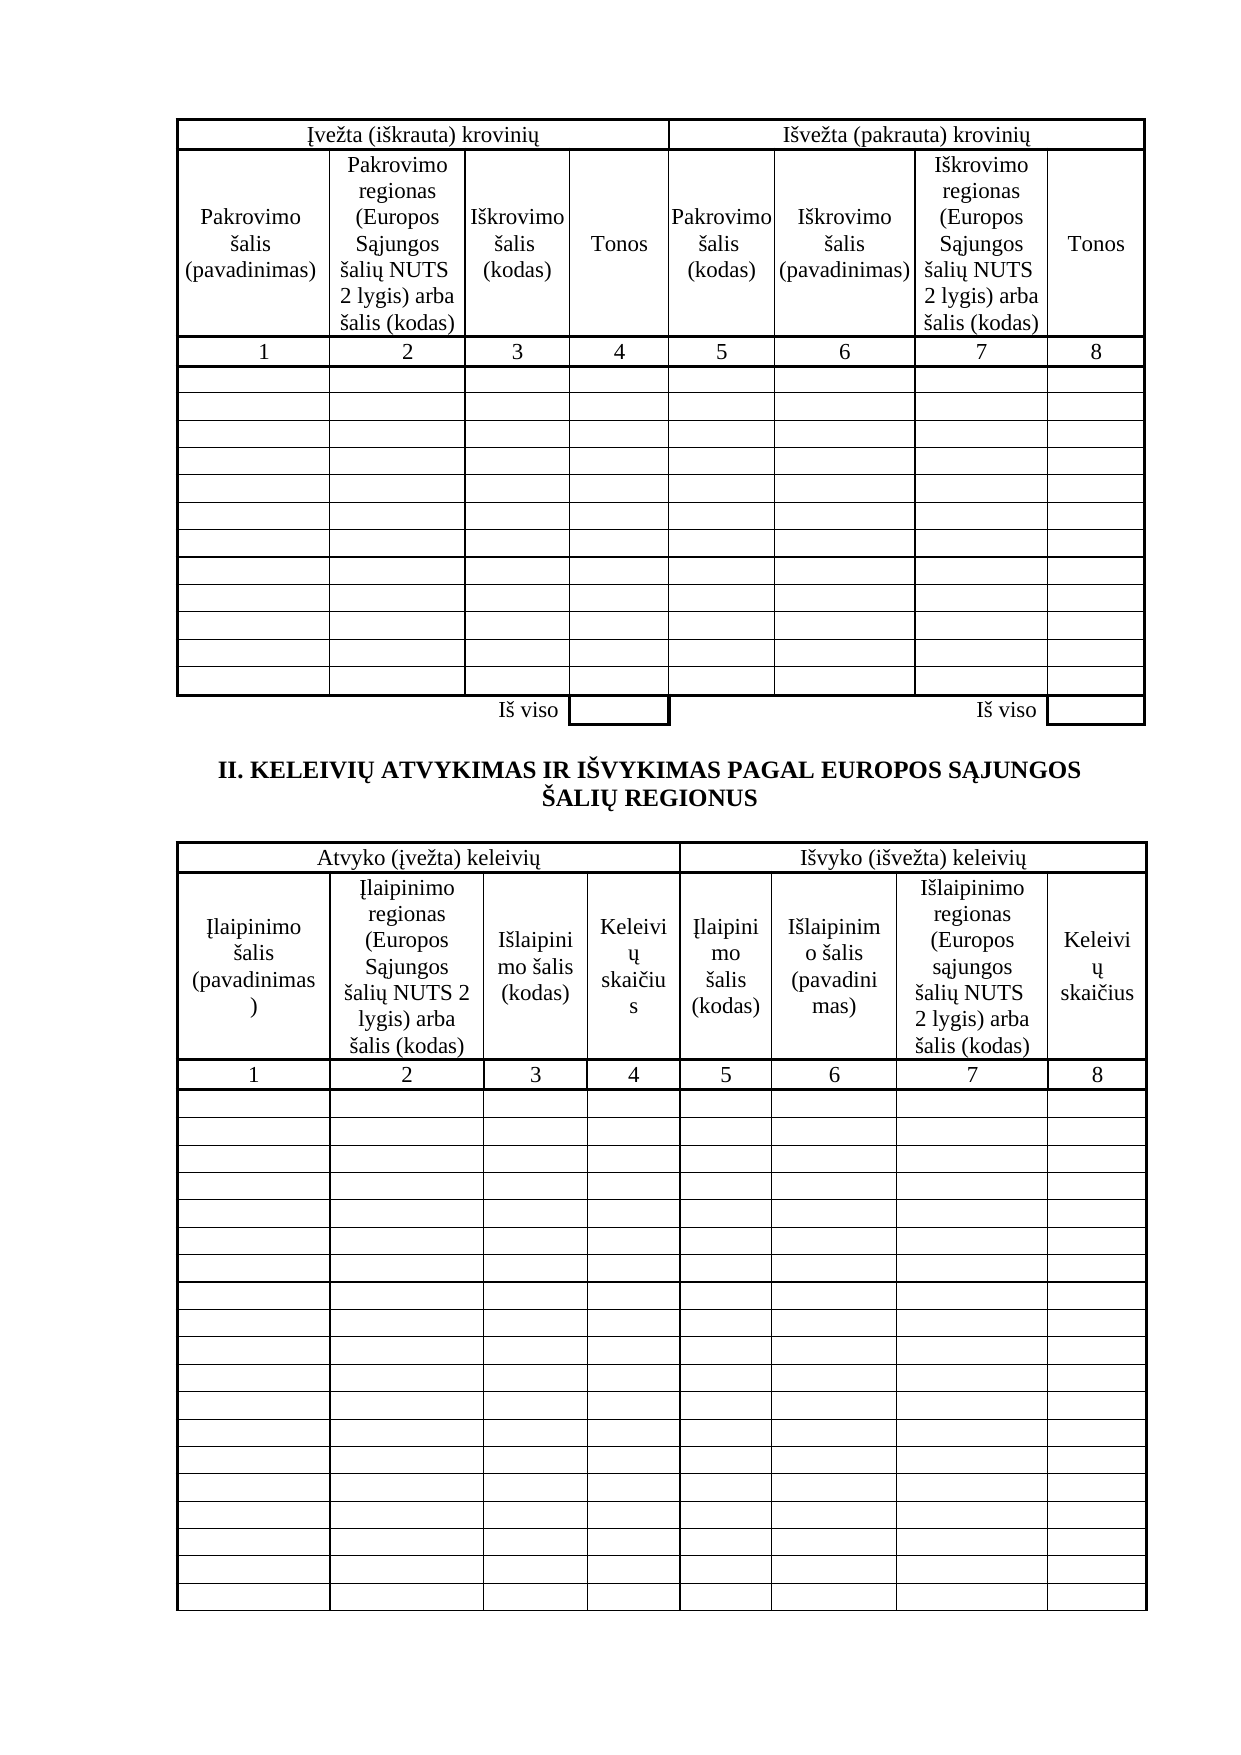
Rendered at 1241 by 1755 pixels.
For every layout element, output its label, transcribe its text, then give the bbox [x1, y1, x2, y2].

table_cell [331, 1310, 483, 1336]
table_cell [772, 1228, 896, 1254]
table_cell [330, 530, 464, 556]
table_cell [897, 1392, 1047, 1418]
table_cell [588, 1255, 679, 1281]
text II. Keleivių atvykimas ir išvykimas pagal EUROPOS SĄJUNGOS šalių regionus [177, 755, 1122, 812]
table_cell [669, 667, 774, 693]
table_cell [466, 475, 569, 502]
table_cell [588, 1146, 679, 1172]
table_cell [1048, 368, 1143, 392]
table_cell [775, 612, 914, 639]
table_cell [681, 1118, 771, 1144]
table_cell [330, 585, 464, 611]
table_cell [681, 1283, 771, 1309]
table_cell [1048, 1091, 1145, 1117]
table_cell [1048, 1474, 1145, 1501]
table_cell [331, 1584, 483, 1610]
table_cell [1048, 421, 1143, 447]
table_cell [897, 1556, 1047, 1583]
table_cell [681, 1228, 771, 1254]
table_cell [1048, 1502, 1145, 1528]
table_cell [897, 1365, 1047, 1391]
table_cell [331, 1474, 483, 1501]
table_cell [179, 1283, 329, 1309]
table_cell [330, 558, 464, 584]
table_cell [897, 1584, 1047, 1610]
table_cell [1048, 475, 1143, 502]
table_cell [775, 640, 914, 666]
table_cell [897, 1337, 1047, 1364]
table_cell [669, 558, 774, 584]
table_cell [331, 1420, 483, 1446]
table_cell [775, 421, 914, 447]
table_cell [179, 1200, 329, 1227]
table_cell [179, 1420, 329, 1446]
table_cell [1048, 1529, 1145, 1555]
table_cell [1048, 1365, 1145, 1391]
table_cell [772, 1310, 896, 1336]
table_cell [331, 1502, 483, 1528]
table_cell [179, 421, 329, 447]
table_cell [669, 421, 774, 447]
table_cell [775, 448, 914, 474]
table_cell Pakrovimo šalis (pavadinimas) [179, 151, 329, 335]
table_cell [681, 1392, 771, 1418]
table_cell [775, 585, 914, 611]
table_cell Iškrovimo regionas (Europos Sąjungos šalių NUTS 2 lygis) arba šalis (kodas) [916, 151, 1047, 335]
table_cell [466, 667, 569, 693]
table_cell [588, 1337, 679, 1364]
table_cell [179, 1474, 329, 1501]
table_cell [772, 1474, 896, 1501]
table_cell [1048, 612, 1143, 639]
table_cell [681, 1420, 771, 1446]
table_cell [179, 1447, 329, 1473]
table_cell [772, 1556, 896, 1583]
table_cell [484, 1529, 587, 1555]
table_cell [1049, 697, 1143, 723]
table_cell [330, 421, 464, 447]
table_cell 3 [485, 1061, 586, 1088]
table_cell [772, 1255, 896, 1281]
table_cell Įlaipinimo šalis (pavadinimas) [179, 874, 329, 1058]
table_cell [897, 1146, 1047, 1172]
table_cell [588, 1584, 679, 1610]
table_cell [916, 448, 1047, 474]
table_cell [570, 612, 668, 639]
table_cell [179, 667, 329, 693]
table_cell [588, 1365, 679, 1391]
table_cell [570, 640, 668, 666]
table_cell [772, 1447, 896, 1473]
table_cell Pakrovimo šalis (kodas) [669, 151, 774, 335]
table_cell [179, 612, 329, 639]
table_cell [669, 368, 774, 392]
table_cell [179, 530, 329, 556]
table_cell [681, 1556, 771, 1583]
table_cell [484, 1447, 587, 1473]
table_cell [330, 448, 464, 474]
table_cell Įlaipinimo šalis (kodas) [681, 874, 771, 1058]
table_cell [1048, 667, 1143, 693]
table_cell [484, 1337, 587, 1364]
table_cell [330, 475, 464, 502]
table_cell [484, 1392, 587, 1418]
table_cell [772, 1420, 896, 1446]
table_cell Išlaipinimo regionas (Europos sąjungos šalių NUTS 2 lygis) arba šalis (kodas) [897, 874, 1047, 1058]
table_cell [897, 1474, 1047, 1501]
table_cell [179, 1502, 329, 1528]
table_cell [1048, 1255, 1145, 1281]
table_cell 5 [669, 338, 774, 365]
table_cell Išlaipinimo šalis (kodas) [484, 874, 587, 1058]
table_cell [179, 1529, 329, 1555]
table_cell [331, 1173, 483, 1199]
table_cell [570, 368, 668, 392]
table_cell [588, 1556, 679, 1583]
table_cell [916, 640, 1047, 666]
table_cell [179, 368, 329, 392]
table_cell [1048, 1584, 1145, 1610]
table_cell [681, 1447, 771, 1473]
table_cell [484, 1118, 587, 1144]
table_cell [1048, 585, 1143, 611]
table_cell [772, 1118, 896, 1144]
table_cell [775, 475, 914, 502]
table_cell 4 [570, 338, 668, 365]
table_cell [1048, 530, 1143, 556]
table_cell [1048, 558, 1143, 584]
table_cell [669, 475, 774, 502]
table_cell [1048, 1200, 1145, 1227]
table_cell [772, 1392, 896, 1418]
table_cell [681, 1584, 771, 1610]
table_cell [484, 1283, 587, 1309]
table_cell 6 [772, 1061, 896, 1088]
table_cell 8 [1049, 1061, 1145, 1088]
table_cell [466, 530, 569, 556]
table_header Atvyko (įvežta) keleivių [179, 844, 679, 871]
table_cell [484, 1310, 587, 1336]
table_cell [1048, 1556, 1145, 1583]
table_cell [1048, 503, 1143, 529]
table_cell [772, 1584, 896, 1610]
table_cell 5 [681, 1061, 771, 1088]
table_cell [179, 1228, 329, 1254]
table_cell [179, 1337, 329, 1364]
table_cell [570, 503, 668, 529]
table_cell [897, 1420, 1047, 1446]
table_cell [772, 1337, 896, 1364]
table_cell [179, 1091, 329, 1117]
table_cell [897, 1529, 1047, 1555]
table_cell [1048, 1118, 1145, 1144]
table_cell Iš viso [177, 697, 568, 723]
table_cell [1048, 393, 1143, 419]
table_cell 2 [331, 1061, 483, 1088]
table_cell [484, 1556, 587, 1583]
table_cell [570, 475, 668, 502]
table_cell [681, 1310, 771, 1336]
table_header Išvežta (pakrauta) krovinių [670, 121, 1143, 148]
table_cell [588, 1474, 679, 1501]
table_header Įvežta (iškrauta) krovinių [179, 121, 668, 148]
table_cell [466, 393, 569, 419]
table_cell [330, 503, 464, 529]
table_cell Iškrovimo šalis (kodas) [466, 151, 569, 335]
table_cell [179, 1118, 329, 1144]
table_cell [484, 1420, 587, 1446]
table_cell [1048, 1228, 1145, 1254]
table_cell [179, 503, 329, 529]
table_cell [331, 1091, 483, 1117]
table_cell [588, 1173, 679, 1199]
table_cell [484, 1173, 587, 1199]
table_cell [1048, 1146, 1145, 1172]
table_cell [669, 393, 774, 419]
table_cell [571, 697, 667, 723]
table_cell [897, 1447, 1047, 1473]
table_cell [331, 1228, 483, 1254]
table_cell [466, 448, 569, 474]
table_cell [484, 1584, 587, 1610]
table_cell [466, 503, 569, 529]
table_cell [484, 1502, 587, 1528]
table_cell Keleivių skaičius [588, 874, 679, 1058]
table_cell [916, 393, 1047, 419]
table_cell 3 [466, 338, 569, 365]
table_cell [588, 1420, 679, 1446]
table_cell [916, 585, 1047, 611]
table_cell [916, 612, 1047, 639]
table_cell [681, 1337, 771, 1364]
table_cell [669, 448, 774, 474]
table_cell 1 [179, 338, 329, 365]
table_cell [179, 393, 329, 419]
table_cell [772, 1283, 896, 1309]
table_cell [466, 558, 569, 584]
table_cell [179, 1173, 329, 1199]
table_header Išvyko (išvežta) keleivių [681, 844, 1145, 871]
table_cell [897, 1283, 1047, 1309]
table_cell [1048, 1420, 1145, 1446]
table_cell [331, 1283, 483, 1309]
table_cell [916, 421, 1047, 447]
table_cell [775, 530, 914, 556]
table_cell [179, 475, 329, 502]
table_cell [331, 1146, 483, 1172]
table_cell Keleivių skaičius [1048, 874, 1145, 1058]
table_cell [772, 1502, 896, 1528]
table_cell [772, 1200, 896, 1227]
table_cell [1048, 1283, 1145, 1309]
table_cell [331, 1365, 483, 1391]
table_cell [669, 530, 774, 556]
table_cell [681, 1502, 771, 1528]
table_cell [466, 368, 569, 392]
table_cell Įlaipinimo regionas (Europos Sąjungos šalių NUTS 2 lygis) arba šalis (kodas) [331, 874, 483, 1058]
table_cell [916, 368, 1047, 392]
table_cell Iš viso [671, 697, 1046, 723]
table_cell [916, 558, 1047, 584]
table_cell Tonos [570, 151, 668, 335]
table_cell [669, 640, 774, 666]
table_cell [1048, 448, 1143, 474]
table_cell [179, 1584, 329, 1610]
table_cell 4 [588, 1061, 679, 1088]
table_cell [588, 1118, 679, 1144]
table_cell [588, 1200, 679, 1227]
table_cell [484, 1365, 587, 1391]
table_cell [588, 1283, 679, 1309]
table_cell [466, 421, 569, 447]
table_cell [466, 585, 569, 611]
table_cell [570, 421, 668, 447]
table_cell [669, 612, 774, 639]
table_cell [330, 667, 464, 693]
table_cell [772, 1091, 896, 1117]
table_cell [897, 1502, 1047, 1528]
table_cell [897, 1173, 1047, 1199]
table_cell [775, 558, 914, 584]
table_cell [772, 1529, 896, 1555]
table_cell [570, 530, 668, 556]
table_cell [916, 667, 1047, 693]
table_cell [897, 1118, 1047, 1144]
table_cell [588, 1310, 679, 1336]
table_cell [570, 585, 668, 611]
table_cell [772, 1173, 896, 1199]
table_cell Tonos [1048, 151, 1143, 335]
table_cell [179, 1146, 329, 1172]
table_cell [916, 530, 1047, 556]
table_cell [179, 1556, 329, 1583]
table_cell [681, 1173, 771, 1199]
table_cell [772, 1146, 896, 1172]
table_cell [331, 1529, 483, 1555]
table_cell [681, 1200, 771, 1227]
table_cell 8 [1048, 338, 1143, 365]
table_cell [681, 1474, 771, 1501]
table_cell [331, 1337, 483, 1364]
table_cell [179, 1365, 329, 1391]
table_cell [772, 1365, 896, 1391]
table_cell Pakrovimo regionas (Europos Sąjungos šalių NUTS 2 lygis) arba šalis (kodas) [330, 151, 464, 335]
table_cell [466, 612, 569, 639]
table_cell 1 [179, 1061, 329, 1088]
table_cell [484, 1228, 587, 1254]
table_cell [484, 1146, 587, 1172]
table_cell [775, 368, 914, 392]
table_cell [484, 1255, 587, 1281]
table_cell [775, 393, 914, 419]
table_cell [588, 1447, 679, 1473]
table_cell [179, 1310, 329, 1336]
table_cell [330, 368, 464, 392]
table_cell [1048, 1392, 1145, 1418]
table_cell [588, 1392, 679, 1418]
table_cell [179, 448, 329, 474]
table_cell [484, 1474, 587, 1501]
table_cell [330, 612, 464, 639]
table_cell [897, 1228, 1047, 1254]
table_cell [669, 585, 774, 611]
table_cell [570, 448, 668, 474]
table_cell [331, 1556, 483, 1583]
table_cell [588, 1529, 679, 1555]
table_cell Iškrovimo šalis (pavadinimas) [775, 151, 914, 335]
table_cell [588, 1502, 679, 1528]
table_cell [681, 1529, 771, 1555]
table_cell [331, 1255, 483, 1281]
table_cell [570, 667, 668, 693]
table_cell [1048, 1310, 1145, 1336]
table_cell [897, 1255, 1047, 1281]
table_cell [1048, 1173, 1145, 1199]
table_cell 6 [775, 338, 914, 365]
table_cell [331, 1392, 483, 1418]
table_cell Išlaipinimo šalis (pavadinimas) [772, 874, 896, 1058]
table_cell [330, 393, 464, 419]
table_cell [681, 1091, 771, 1117]
table_cell [897, 1310, 1047, 1336]
table_cell [916, 475, 1047, 502]
table_cell [179, 558, 329, 584]
table_cell [466, 640, 569, 666]
table_cell [669, 503, 774, 529]
table_cell 7 [916, 338, 1047, 365]
table_cell [681, 1146, 771, 1172]
table_cell [331, 1118, 483, 1144]
table_cell 7 [897, 1061, 1047, 1088]
table_cell [1048, 1337, 1145, 1364]
table_cell [484, 1200, 587, 1227]
table_cell [484, 1091, 587, 1117]
table_cell [775, 667, 914, 693]
table_cell [681, 1255, 771, 1281]
table_cell [916, 503, 1047, 529]
table_cell [570, 393, 668, 419]
table_cell [179, 585, 329, 611]
table_cell [588, 1091, 679, 1117]
table_cell [588, 1228, 679, 1254]
table_cell [1048, 1447, 1145, 1473]
table_cell [681, 1365, 771, 1391]
table_cell [331, 1200, 483, 1227]
table_cell [570, 558, 668, 584]
table_cell [179, 1392, 329, 1418]
table_cell [897, 1200, 1047, 1227]
table_cell [179, 640, 329, 666]
table_cell [1048, 640, 1143, 666]
table_cell [179, 1255, 329, 1281]
table_cell 2 [330, 338, 464, 365]
table_cell [331, 1447, 483, 1473]
table_cell [897, 1091, 1047, 1117]
table_cell [775, 503, 914, 529]
table_cell [330, 640, 464, 666]
